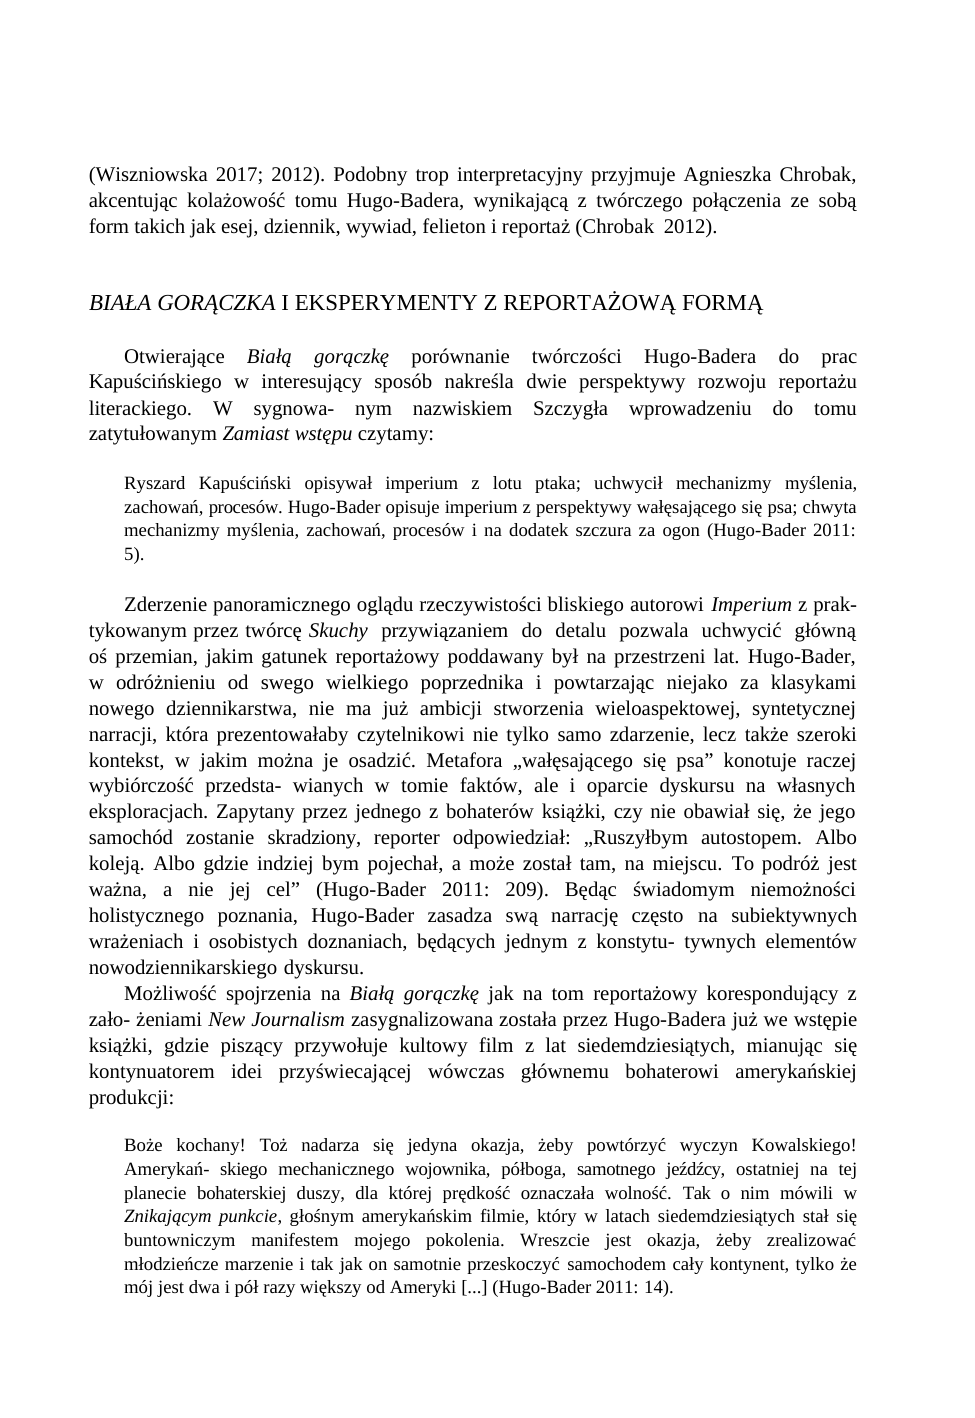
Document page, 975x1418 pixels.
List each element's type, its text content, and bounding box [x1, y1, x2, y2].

text Możliwość spojrzenia na Białą gorączkę jak na tom reportażowy korespondujący z zało- żeniami New Journalism zasygnalizowana została przez Hugo-Badera już we wstępie książki, gdzie piszący przywołuje kultowy film z lat siedemdziesiątych, mianując się kontynuatorem idei przyświecającej wówczas głównemu bohaterowi amerykańskiej produkcji: [88, 981, 857, 1109]
text Boże kochany! Toż nadarza się jedyna okazja, żeby powtórzyć wyczyn Kowalskiego! Amerykań- skiego mechanicznego wojownika, półboga, samotnego jeźdźcy, ostatniej na tej planecie bohaterskiej duszy, dla której prędkość oznaczała wolność. Tak o nim mówili w Znikającym punkcie, głośnym amerykańskim filmie, który w latach siedemdziesiątych stał się buntowniczym manifestem mojego pokolenia. Wreszcie jest okazja, żeby zrealizować młodzieńcze marzenie i tak jak on samotnie przeskoczyć samochodem cały kontynent, tylko że mój jest dwa i pół razy większy od Ameryki [...] (Hugo-Bader 2011: 14). [124, 1134, 857, 1298]
text Zderzenie panoramicznego oglądu rzeczywistości bliskiego autorowi Imperium z prak- tykowanym przez twórcę Skuchy przywiązaniem do detalu pozwala uchwycić główną oś przemian, jakim gatunek reportażowy poddawany był na przestrzeni lat. Hugo-Bader, w odróżnieniu od swego wielkiego poprzednika i powtarzając niejako za klasykami nowego dziennikarstwa, nie ma już ambicji stworzenia wieloaspektowej, syntetycznej narracji, która prezentowałaby czytelnikowi nie tylko samo zdarzenie, lecz także szeroki kontekst, w jakim można je osadzić. Metafora „wałęsającego się psa” konotuje raczej wybiórczość przedsta- wianych w tomie faktów, ale i oparcie dyskursu na własnych eksploracjach. Zapytany przez jednego z bohaterów książki, czy nie obawiał się, że jego samochód zostanie skradziony, reporter odpowiedział: „Ruszyłbym autostopem. Albo koleją. Albo gdzie indziej bym pojechał, a może został tam, na miejscu. To podróż jest ważna, a nie jej cel” (Hugo-Bader 2011: 209). Będąc świadomym niemożności holistycznego poznania, Hugo-Bader zasadza swą narrację często na subiektywnych wrażeniach i osobistych doznaniach, będących jednym z konstytu- tywnych elementów nowodziennikarskiego dyskursu. [88, 592, 857, 979]
text (Wiszniowska 2017; 2012). Podobny trop interpretacyjny przyjmuje Agnieszka Chrobak, akcentując kolażowość tomu Hugo-Badera, wynikającą z twórczego połączenia ze sobą form takich jak esej, dziennik, wywiad, felieton i reportaż (Chrobak 2012). [88, 162, 857, 238]
text BIAŁA GORĄCZKA I EKSPERYMENTY Z REPORTAŻOWĄ FORMĄ [89, 289, 898, 315]
text Otwierające Białą gorączkę porównanie twórczości Hugo-Badera do prac Kapuścińskiego w interesujący sposób nakreśla dwie perspektywy rozwoju reportażu literackiego. W sygnowa- nym nazwiskiem Szczygła wprowadzeniu do tomu zatytułowanym Zamiast wstępu czytamy: [88, 343, 857, 445]
text Ryszard Kapuściński opisywał imperium z lotu ptaka; uchwycił mechanizmy myślenia, zachowań, procesów. Hugo-Bader opisuje imperium z perspektywy wałęsającego się psa; chwyta mechanizmy myślenia, zachowań, procesów i na dodatek szczura za ogon (Hugo-Bader 2011: 5). [124, 472, 857, 564]
